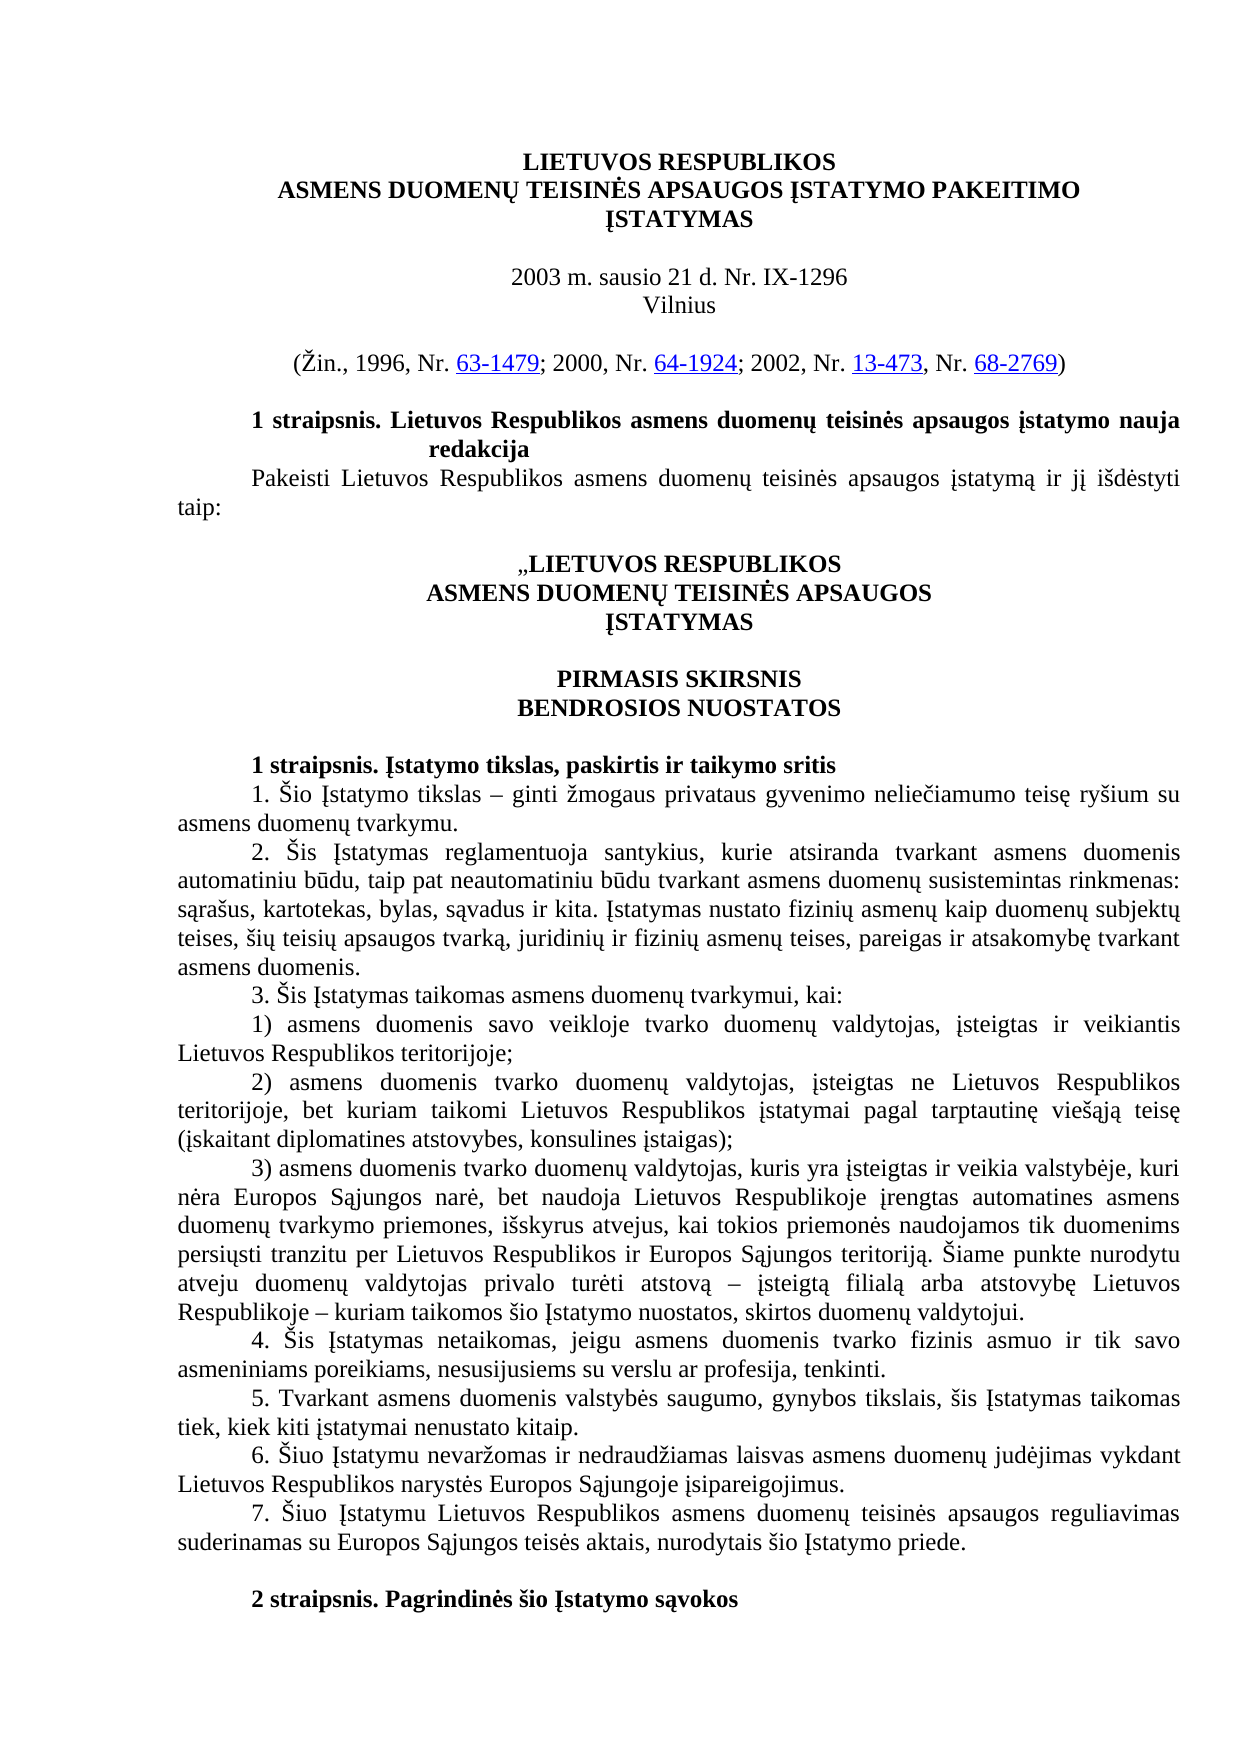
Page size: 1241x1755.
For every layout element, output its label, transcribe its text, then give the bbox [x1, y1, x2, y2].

text 3) asmens duomenis tvarko duomenų valdytojas, kuris yra įsteigtas ir veikia valstybėje, kuri nėra Europos Sąjungos narė, bet naudoja Lietuvos Respublikoje įrengtas automatines asmens duomenų tvarkymo priemones, išskyrus atvejus, kai tokios priemonės naudojamos tik duomenims persiųsti tranzitu per Lietuvos Respublikos ir Europos Sąjungos teritoriją. Šiame punkte nurodytu atveju duomenų valdytojas privalo turėti atstovą – įsteigtą filialą arba atstovybę Lietuvos Respublikoje – kuriam taikomos šio Įstatymo nuostatos, skirtos duomenų valdytojui. [177, 1153, 1181, 1326]
text BENDROSIOS NUOSTATOS [177, 693, 1181, 722]
text 2. Šis Įstatymas reglamentuoja santykius, kurie atsiranda tvarkant asmens duomenis automatiniu būdu, taip pat neautomatiniu būdu tvarkant asmens duomenų susistemintas rinkmenas: sąrašus, kartotekas, bylas, sąvadus ir kita. Įstatymas nustato fizinių asmenų kaip duomenų subjektų teises, šių teisių apsaugos tvarką, juridinių ir fizinių asmenų teises, pareigas ir atsakomybę tvarkant asmens duomenis. [177, 837, 1181, 981]
text 1) asmens duomenis savo veikloje tvarko duomenų valdytojas, įsteigtas ir veikiantis Lietuvos Respublikos teritorijoje; [177, 1009, 1181, 1067]
text 2003 m. sausio 21 d. Nr. IX-1296 [177, 262, 1181, 291]
text ĮSTATYMAS [177, 204, 1181, 233]
text Pakeisti Lietuvos Respublikos asmens duomenų teisinės apsaugos įstatymą ir jį išdėstyti taip: [177, 463, 1181, 521]
text ASMENS DUOMENŲ TEISINĖS APSAUGOS ĮSTATYMO PAKEITIMO [177, 176, 1181, 204]
text LIETUVOS RESPUBLIKOS [177, 147, 1181, 176]
text 1. Šio Įstatymo tikslas – ginti žmogaus privataus gyvenimo neliečiamumo teisę ryšium su asmens duomenų tvarkymu. [177, 779, 1181, 837]
text 6. Šiuo Įstatymu nevaržomas ir nedraudžiamas laisvas asmens duomenų judėjimas vykdant Lietuvos Respublikos narystės Europos Sąjungoje įsipareigojimus. [177, 1441, 1181, 1498]
text 7. Šiuo Įstatymu Lietuvos Respublikos asmens duomenų teisinės apsaugos reguliavimas suderinamas su Europos Sąjungos teisės aktais, nurodytais šio Įstatymo priede. [177, 1498, 1181, 1556]
text „LIETUVOS RESPUBLIKOS ASMENS DUOMENŲ TEISINĖS APSAUGOS ĮSTATYMAS [177, 549, 1181, 636]
text 4. Šis Įstatymas netaikomas, jeigu asmens duomenis tvarko fizinis asmuo ir tik savo asmeniniams poreikiams, nesusijusiems su verslu ar profesija, tenkinti. [177, 1326, 1181, 1383]
text 2 straipsnis. Pagrindinės šio Įstatymo sąvokos [177, 1584, 1181, 1613]
text 2) asmens duomenis tvarko duomenų valdytojas, įsteigtas ne Lietuvos Respublikos teritorijoje, bet kuriam taikomi Lietuvos Respublikos įstatymai pagal tarptautinę viešąją teisę (įskaitant diplomatines atstovybes, konsulines įstaigas); [177, 1067, 1181, 1153]
text Vilnius [177, 291, 1181, 319]
text 1 straipsnis. Lietuvos Respublikos asmens duomenų teisinės apsaugos įstatymo nauja redakcija [251, 406, 1181, 463]
text PIRMASIS SKIRSNIS [177, 664, 1181, 693]
text 5. Tvarkant asmens duomenis valstybės saugumo, gynybos tikslais, šis Įstatymas taikomas tiek, kiek kiti įstatymai nenustato kitaip. [177, 1383, 1181, 1441]
text 3. Šis Įstatymas taikomas asmens duomenų tvarkymui, kai: [177, 981, 1181, 1009]
text (Žin., 1996, Nr. 63-1479; 2000, Nr. 64-1924; 2002, Nr. 13-473, Nr. 68-2769) [177, 348, 1181, 377]
text 1 straipsnis. Įstatymo tikslas, paskirtis ir taikymo sritis [177, 751, 1181, 779]
